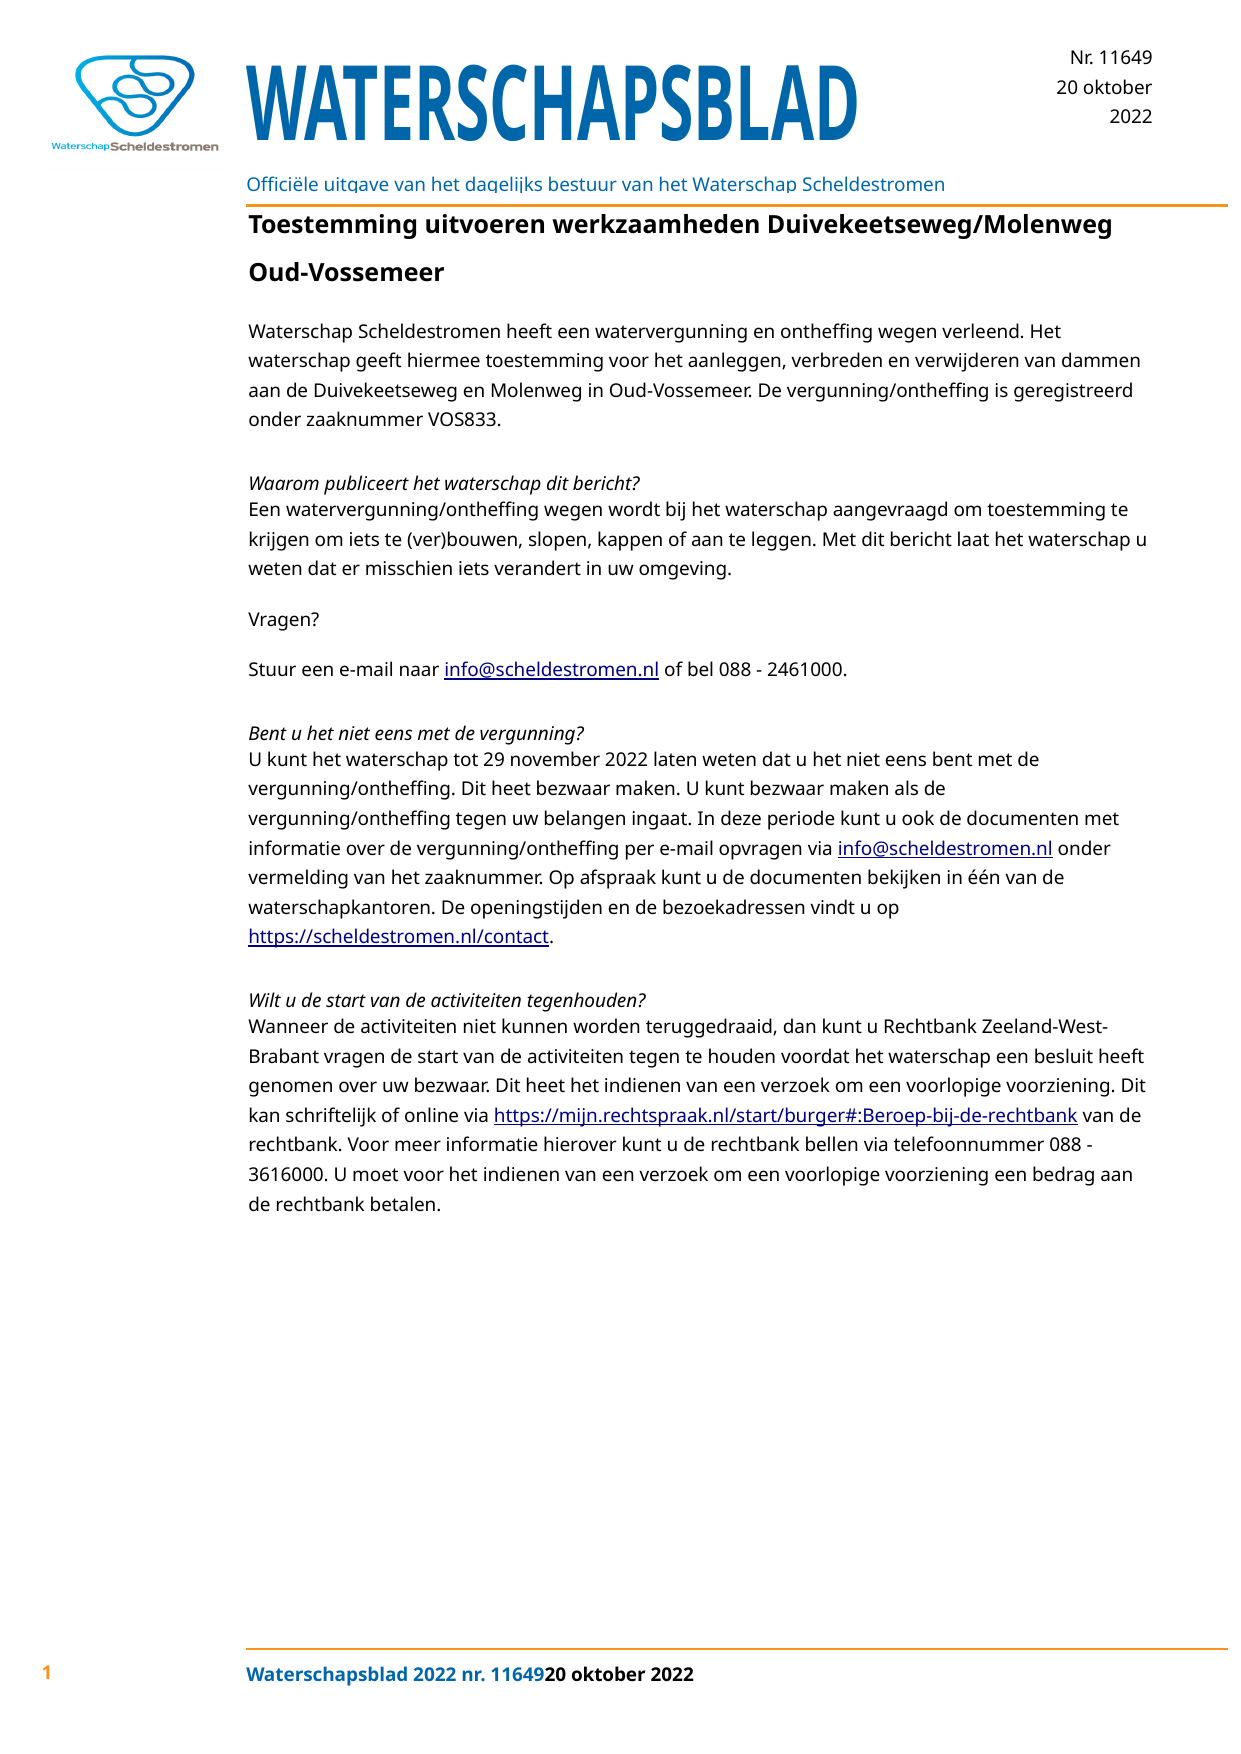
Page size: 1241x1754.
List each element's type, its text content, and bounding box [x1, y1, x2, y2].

text Een watervergunning/ontheffing wegen wordt bij het waterschap aangevraagd om toestemming te krijgen om iets te (ver)bouwen, slopen, kappen of aan te leggen. Met dit bericht laat het waterschap u weten dat er misschien iets verandert in uw omgeving. [248, 496, 1152, 581]
text Waterschap Scheldestromen heeft een watervergunning en ontheffing wegen verleend. Het waterschap geeft hiermee toestemming voor het aanleggen, verbreden en verwijderen van dammen aan de Duivekeetseweg en Molenweg in Oud-Vossemeer. De vergunning/ontheffing is geregistreerd onder zaaknummer VOS833. [248, 318, 1152, 432]
text Vragen? [248, 606, 1152, 632]
text U kunt het waterschap tot 29 november 2022 laten weten dat u het niet eens bent met de vergunning/ontheffing. Dit heet bezwaar maken. U kunt bezwaar maken als de vergunning/ontheffing tegen uw belangen ingaat. In deze periode kunt u ook de documenten met informatie over de vergunning/ontheffing per e-mail opvragen via info@scheldestromen.nl onder vermelding van het zaaknummer. Op afspraak kunt u de documenten bekijken in één van de waterschapkantoren. De openingstijden en de bezoekadressen vindt u op https://scheldestromen.nl/contact. [248, 746, 1152, 949]
text Wilt u de start van de activiteiten tegenhouden? [248, 987, 1152, 1013]
picture [41, 47, 231, 172]
text Toestemming uitvoeren werkzaamheden Duivekeetseweg/Molenweg Oud-Vossemeer [248, 207, 1152, 288]
text Stuur een e-mail naar info@scheldestromen.nl of bel 088 - 2461000. [248, 656, 1152, 682]
text Wanneer de activiteiten niet kunnen worden teruggedraaid, dan kunt u Rechtbank Zeeland-West-Brabant vragen de start van de activiteiten tegen te houden voordat het waterschap een besluit heeft genomen over uw bezwaar. Dit heet het indienen van een verzoek om een voorlopige voorziening. Dit kan schriftelijk of online via https://mijn.rechtspraak.nl/start/burger#:Beroep-bij-de-rechtbank van de rechtbank. Voor meer informatie hierover kunt u de rechtbank bellen via telefoonnummer 088 - 3616000. U moet voor het indienen van een verzoek om een voorlopige voorziening een bedrag aan de rechtbank betalen. [248, 1013, 1152, 1216]
text Waarom publiceert het waterschap dit bericht? [248, 471, 1152, 496]
text Bent u het niet eens met de vergunning? [248, 720, 1152, 746]
